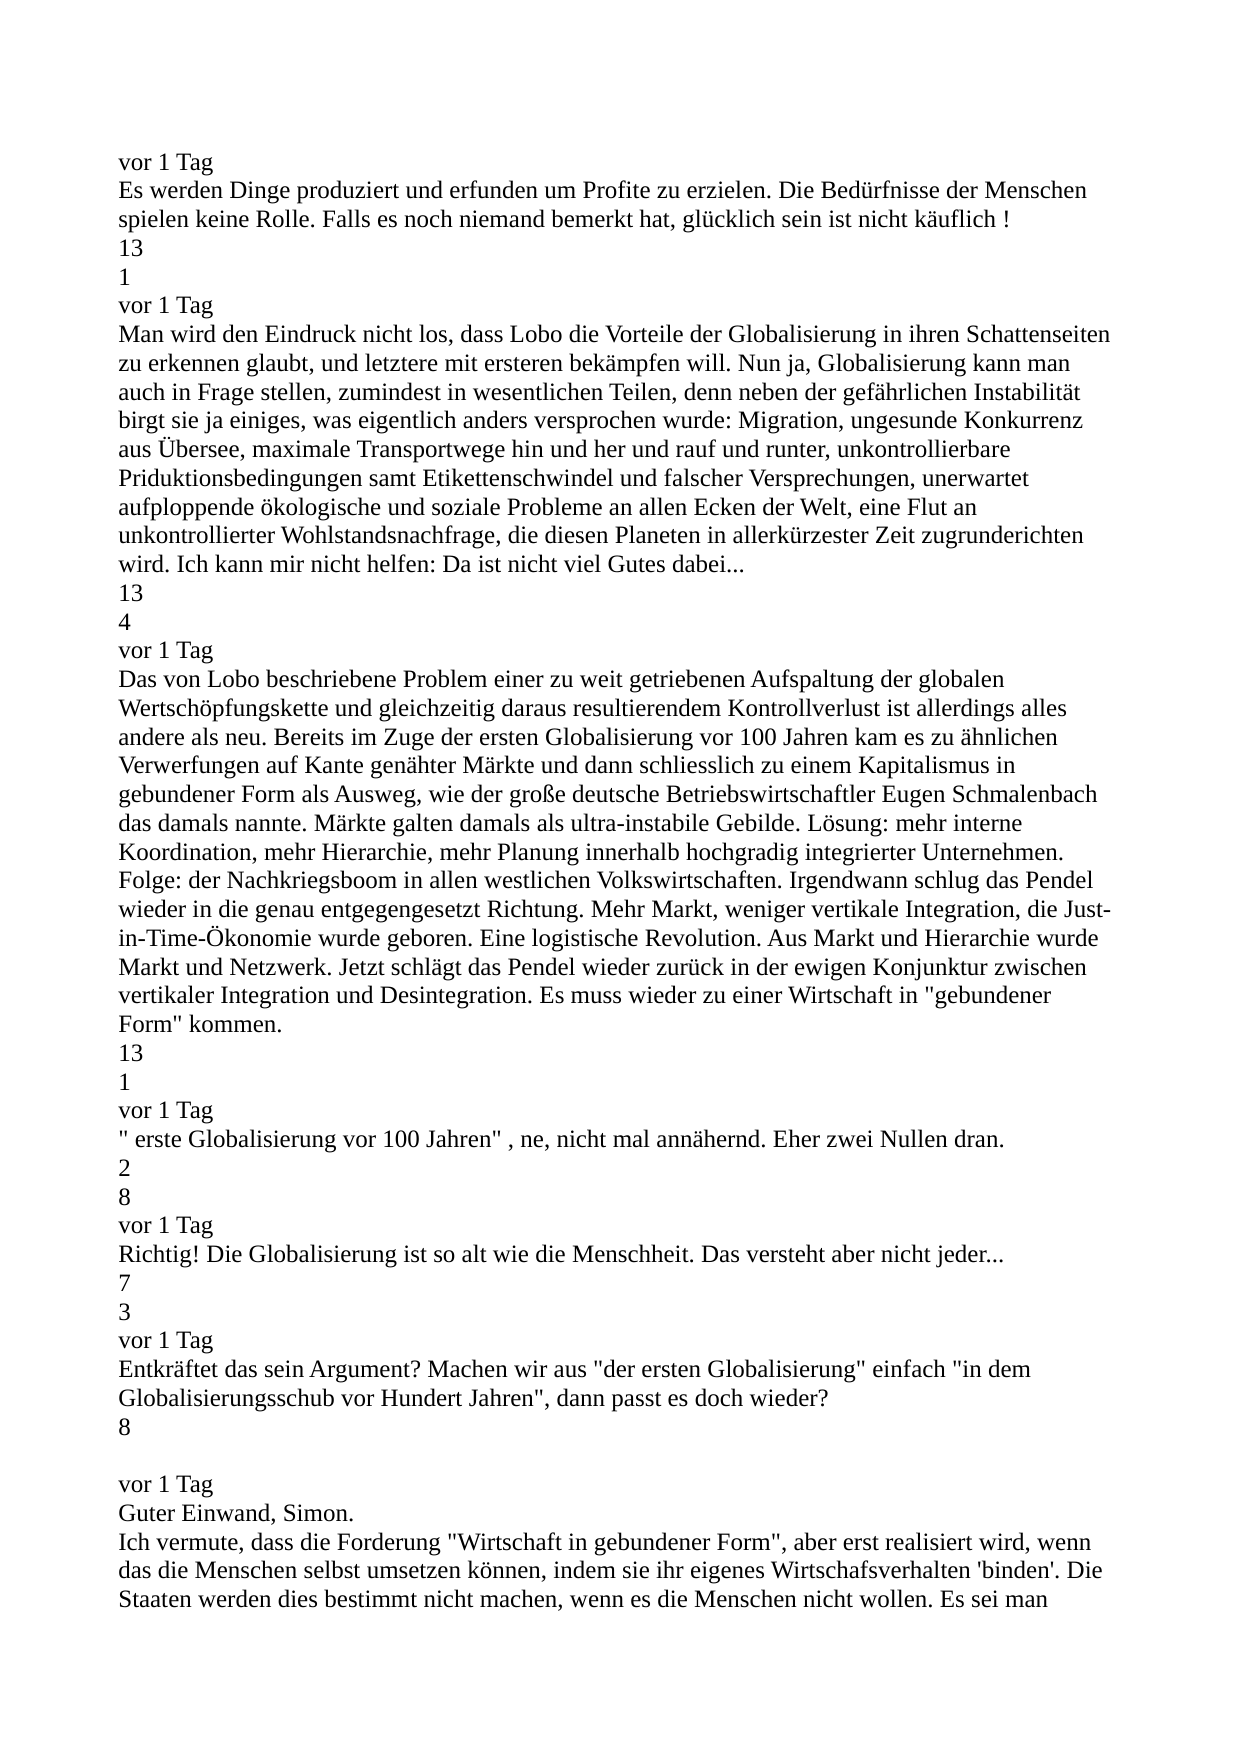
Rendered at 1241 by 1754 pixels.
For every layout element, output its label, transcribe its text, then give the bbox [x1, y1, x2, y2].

text vor 1 Tag [118, 636, 1122, 664]
text 7 [118, 1268, 1122, 1297]
text vor 1 Tag [118, 291, 1122, 319]
text Man wird den Eindruck nicht los, dass Lobo die Vorteile der Globalisierung in ihren Schattenseiten zu erkennen glaubt, und letztere mit ersteren bekämpfen will. Nun ja, Globalisierung kann man auch in Frage stellen, zumindest in wesentlichen Teilen, denn neben der gefährlichen Instabilität birgt sie ja einiges, was eigentlich anders versprochen wurde: Migration, ungesunde Konkurrenz aus Übersee, maximale Transportwege hin und her und rauf und runter, unkontrollierbare Priduktionsbedingungen samt Etikettenschwindel und falscher Versprechungen, unerwartet aufploppende ökologische und soziale Probleme an allen Ecken der Welt, eine Flut an unkontrollierter Wohlstandsnachfrage, die diesen Planeten in allerkürzester Zeit zugrunderichten wird. Ich kann mir nicht helfen: Da ist nicht viel Gutes dabei... [118, 319, 1122, 578]
text Das von Lobo beschriebene Problem einer zu weit getriebenen Aufspaltung der globalen Wertschöpfungskette und gleichzeitig daraus resultierendem Kontrollverlust ist allerdings alles andere als neu. Bereits im Zuge der ersten Globalisierung vor 100 Jahren kam es zu ähnlichen Verwerfungen auf Kante genähter Märkte und dann schliesslich zu einem Kapitalismus in gebundener Form als Ausweg, wie der große deutsche Betriebswirtschaftler Eugen Schmalenbach das damals nannte. Märkte galten damals als ultra-instabile Gebilde. Lösung: mehr interne Koordination, mehr Hierarchie, mehr Planung innerhalb hochgradig integrierter Unternehmen. Folge: der Nachkriegsboom in allen westlichen Volkswirtschaften. Irgendwann schlug das Pendel wieder in die genau entgegengesetzt Richtung. Mehr Markt, weniger vertikale Integration, die Just-in-Time-Ökonomie wurde geboren. Eine logistische Revolution. Aus Markt und Hierarchie wurde Markt und Netzwerk. Jetzt schlägt das Pendel wieder zurück in der ewigen Konjunktur zwischen vertikaler Integration und Desintegration. Es muss wieder zu einer Wirtschaft in "gebundener Form" kommen. [118, 664, 1122, 1038]
text 13 [118, 578, 1122, 607]
text vor 1 Tag [118, 1211, 1122, 1239]
text vor 1 Tag [118, 1326, 1122, 1354]
text 1 [118, 262, 1122, 291]
text Ich vermute, dass die Forderung "Wirtschaft in gebundener Form", aber erst realisiert wird, wenn das die Menschen selbst umsetzen können, indem sie ihr eigenes Wirtschafsverhalten 'binden'. Die Staaten werden dies bestimmt nicht machen, wenn es die Menschen nicht wollen. Es sei man [118, 1527, 1122, 1613]
text 3 [118, 1297, 1122, 1326]
text 13 [118, 233, 1122, 262]
text 4 [118, 607, 1122, 636]
text vor 1 Tag [118, 1096, 1122, 1124]
text vor 1 Tag [118, 1469, 1122, 1498]
text vor 1 Tag [118, 147, 1122, 176]
text Richtig! Die Globalisierung ist so alt wie die Menschheit. Das versteht aber nicht jeder... [118, 1239, 1122, 1268]
text Entkräftet das sein Argument? Machen wir aus "der ersten Globalisierung" einfach "in dem Globalisierungsschub vor Hundert Jahren", dann passt es doch wieder? [118, 1354, 1122, 1412]
text 1 [118, 1067, 1122, 1096]
text 8 [118, 1182, 1122, 1211]
text 2 [118, 1153, 1122, 1182]
text 8 [118, 1412, 1122, 1441]
text " erste Globalisierung vor 100 Jahren" , ne, nicht mal annähernd. Eher zwei Nullen dran. [118, 1124, 1122, 1153]
text Es werden Dinge produziert und erfunden um Profite zu erzielen. Die Bedürfnisse der Menschen spielen keine Rolle. Falls es noch niemand bemerkt hat, glücklich sein ist nicht käuflich ! [118, 176, 1122, 233]
text Guter Einwand, Simon. [118, 1498, 1122, 1527]
text 13 [118, 1038, 1122, 1067]
